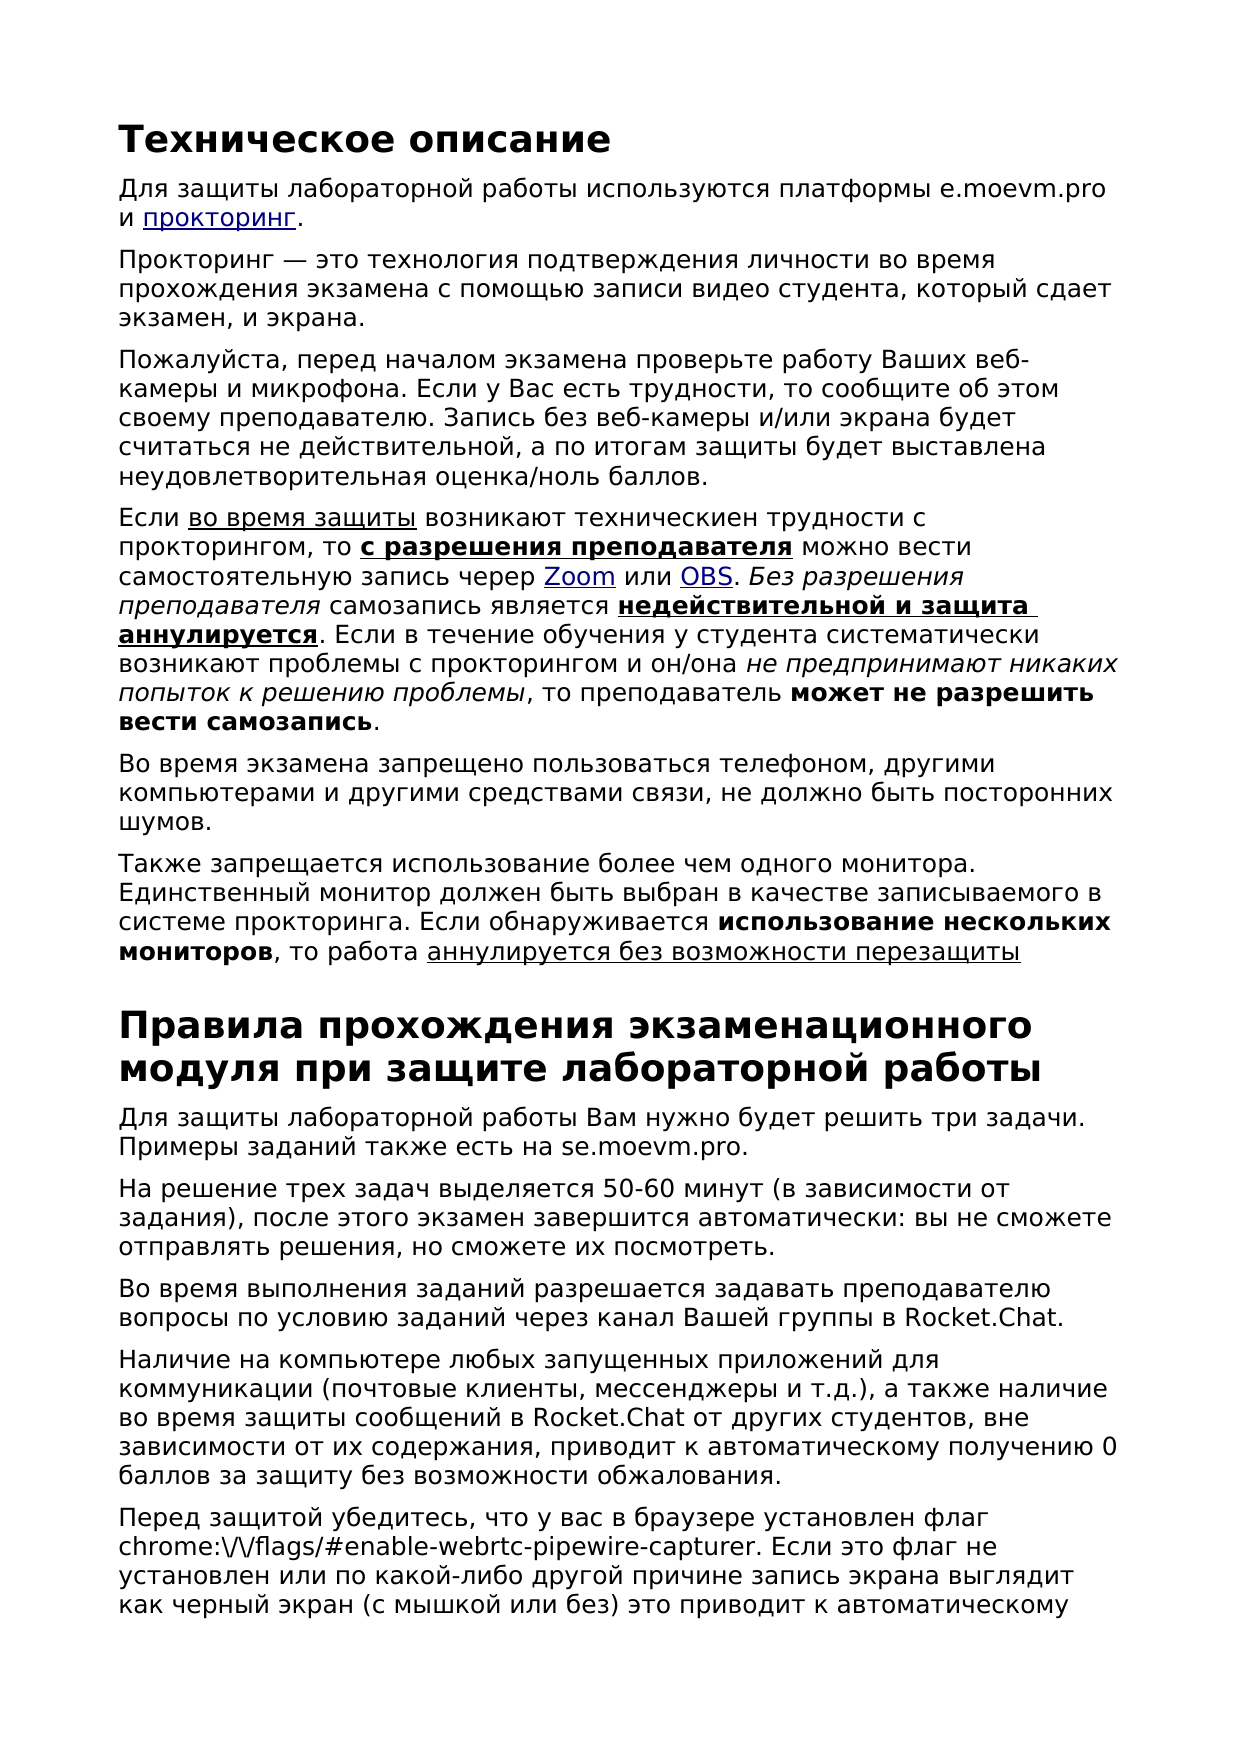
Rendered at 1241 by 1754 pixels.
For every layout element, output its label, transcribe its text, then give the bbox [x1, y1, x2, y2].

text Во время экзамена запрещено пользоваться телефоном, другими компьютерами и другими средствами связи, не должно быть посторонних шумов. [118, 749, 1122, 837]
text Наличие на компьютере любых запущенных приложений для коммуникации (почтовые клиенты, мессенджеры и т.д.), а также наличие во время защиты сообщений в Rocket.Chat от других студентов, вне зависимости от их содержания, приводит к автоматическому получению 0 баллов за защиту без возможности обжалования. [118, 1345, 1122, 1491]
text Также запрещается использование более чем одного монитора. Единственный монитор должен быть выбран в качестве записываемого в системе прокторинга. Если обнаруживается использование нескольких мониторов, то работа аннулируется без возможности перезащиты [118, 849, 1122, 966]
text На решение трех задач выделяется 50-60 минут (в зависимости от задания), после этого экзамен завершится автоматически: вы не сможете отправлять решения, но сможете их посмотреть. [118, 1174, 1122, 1262]
text Во время выполнения заданий разрешается задавать преподавателю вопросы по условию заданий через канал Вашей группы в Rocket.Chat. [118, 1274, 1122, 1332]
subtitle Правила прохождения экзаменационного модуля при защите лабораторной работы [118, 1003, 1122, 1091]
text Перед защитой убедитесь, что у вас в браузере установлен флаг chrome:\/\/flags/#enable-webrtc-pipewire-capturer. Если это флаг не установлен или по какой-либо другой причине запись экрана выглядит как черный экран (с мышкой или без) это приводит к автоматическому [118, 1503, 1122, 1620]
text Пожалуйста, перед началом экзамена проверьте работу Ваших веб-камеры и микрофона. Если у Вас есть трудности, то сообщите об этом своему преподавателю. Запись без веб-камеры и/или экрана будет считаться не действительной, а по итогам защиты будет выставлена неудовлетворительная оценка/ноль баллов. [118, 345, 1122, 491]
text Для защиты лабораторной работы Вам нужно будет решить три задачи. Примеры заданий также есть на se.moevm.pro. [118, 1103, 1122, 1162]
text Прокторинг — это технология подтверждения личности во время прохождения экзамена с помощью записи видео студента, который сдает экзамен, и экрана. [118, 245, 1122, 333]
text Для защиты лабораторной работы используются платформы e.moevm.pro и прокторинг. [118, 174, 1122, 233]
subtitle Техническое описание [118, 118, 1122, 162]
text Если во время защиты возникают техническиен трудности с прокторингом, то с разрешения преподавателя можно вести самостоятельную запись череp Zoom или OBS. Без разрешения преподавателя самозапись является недействительной и защита аннулируется. Если в течение обучения у студента систематически возникают проблемы с прокторингом и он/она не предпринимают никаких попыток к решению проблемы, то преподаватель может не разрешить вести самозапись. [118, 503, 1122, 737]
